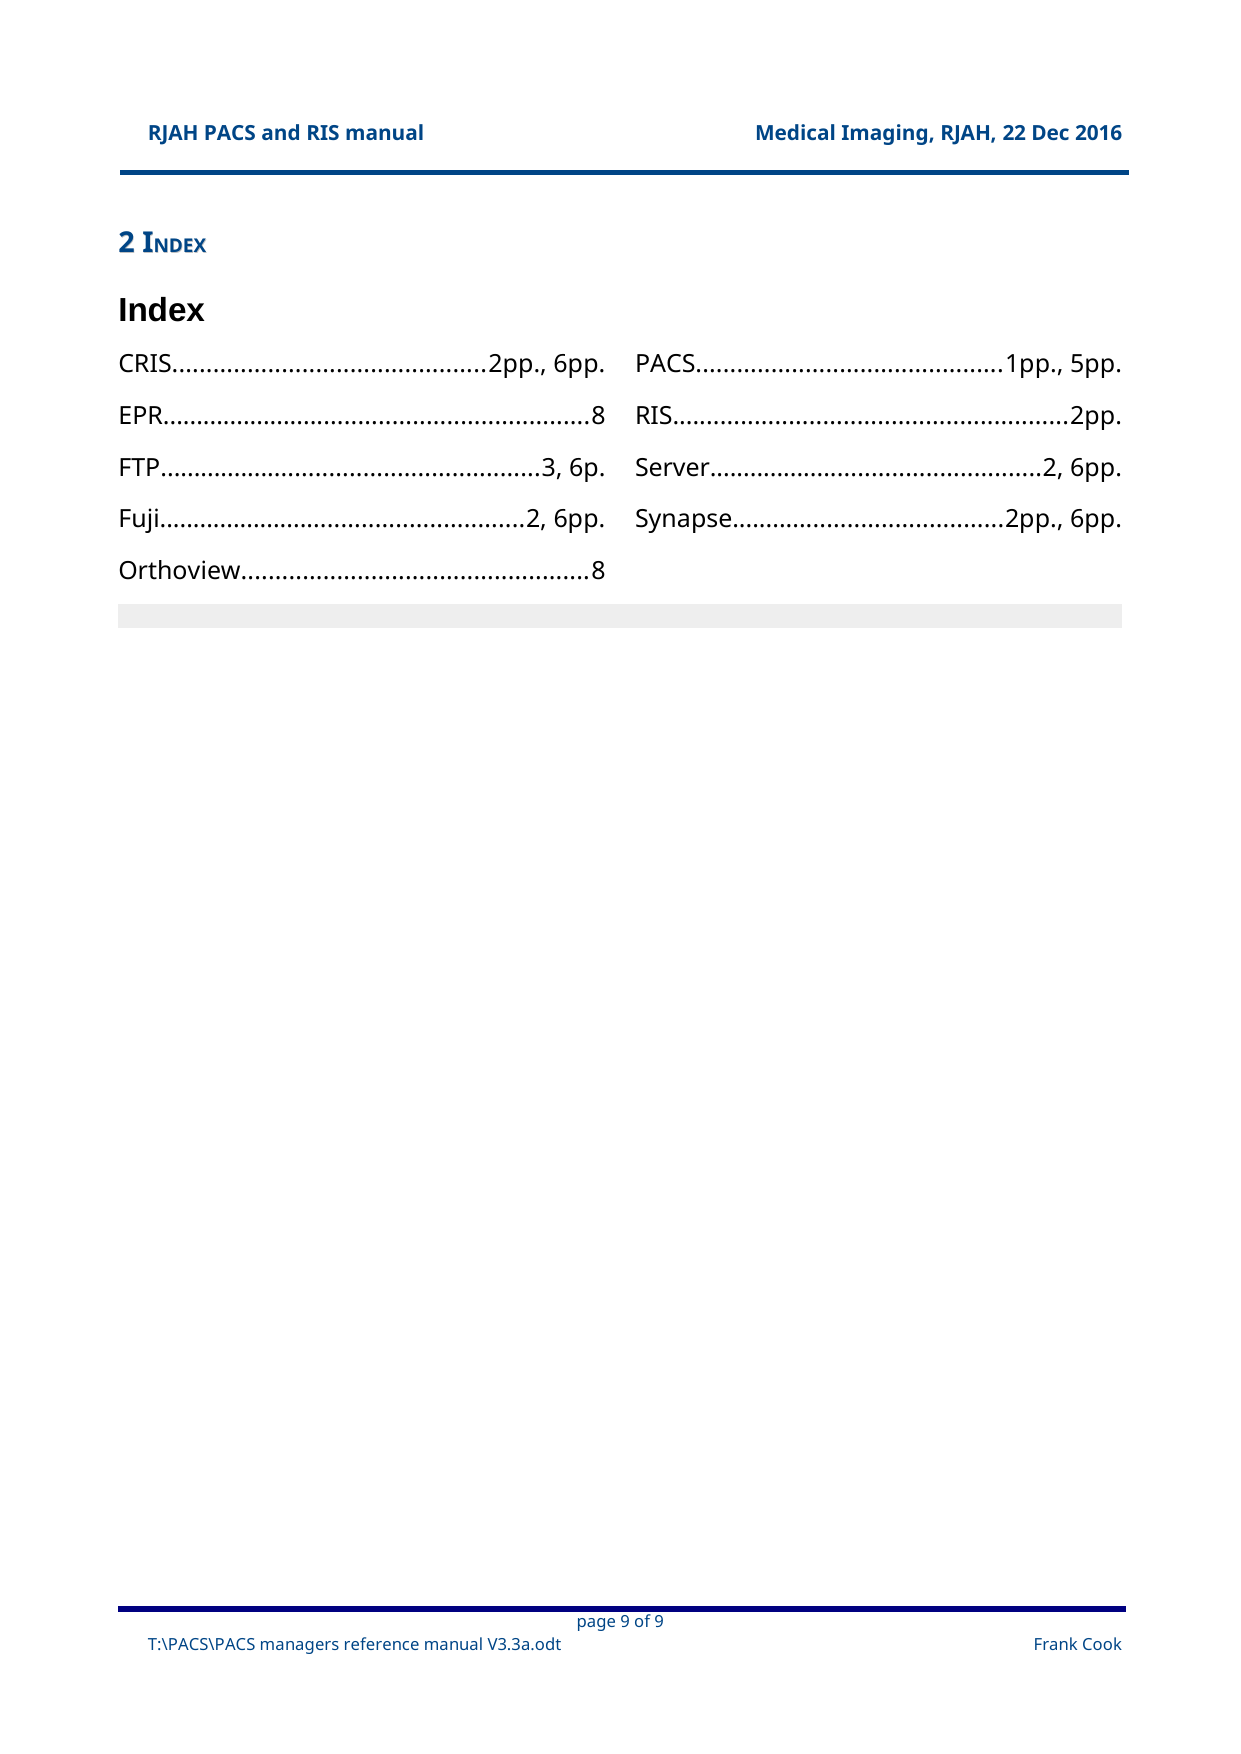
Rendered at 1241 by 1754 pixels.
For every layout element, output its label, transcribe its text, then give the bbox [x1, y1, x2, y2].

text EPR 8 [118, 397, 605, 431]
text CRIS 2pp., 6pp. [118, 346, 605, 380]
text RIS 2pp. [635, 397, 1122, 431]
text FTP 3, 6p. [118, 449, 605, 483]
text Synapse 2pp., 6pp. [635, 501, 1122, 535]
text PACS 1pp., 5pp. [635, 346, 1122, 380]
subtitle Index [118, 291, 1122, 328]
text Server 2, 6pp. [635, 449, 1122, 483]
text Fuji 2, 6pp. [118, 501, 605, 535]
subtitle Index [118, 222, 1122, 261]
text Orthoview 8 [118, 552, 605, 586]
